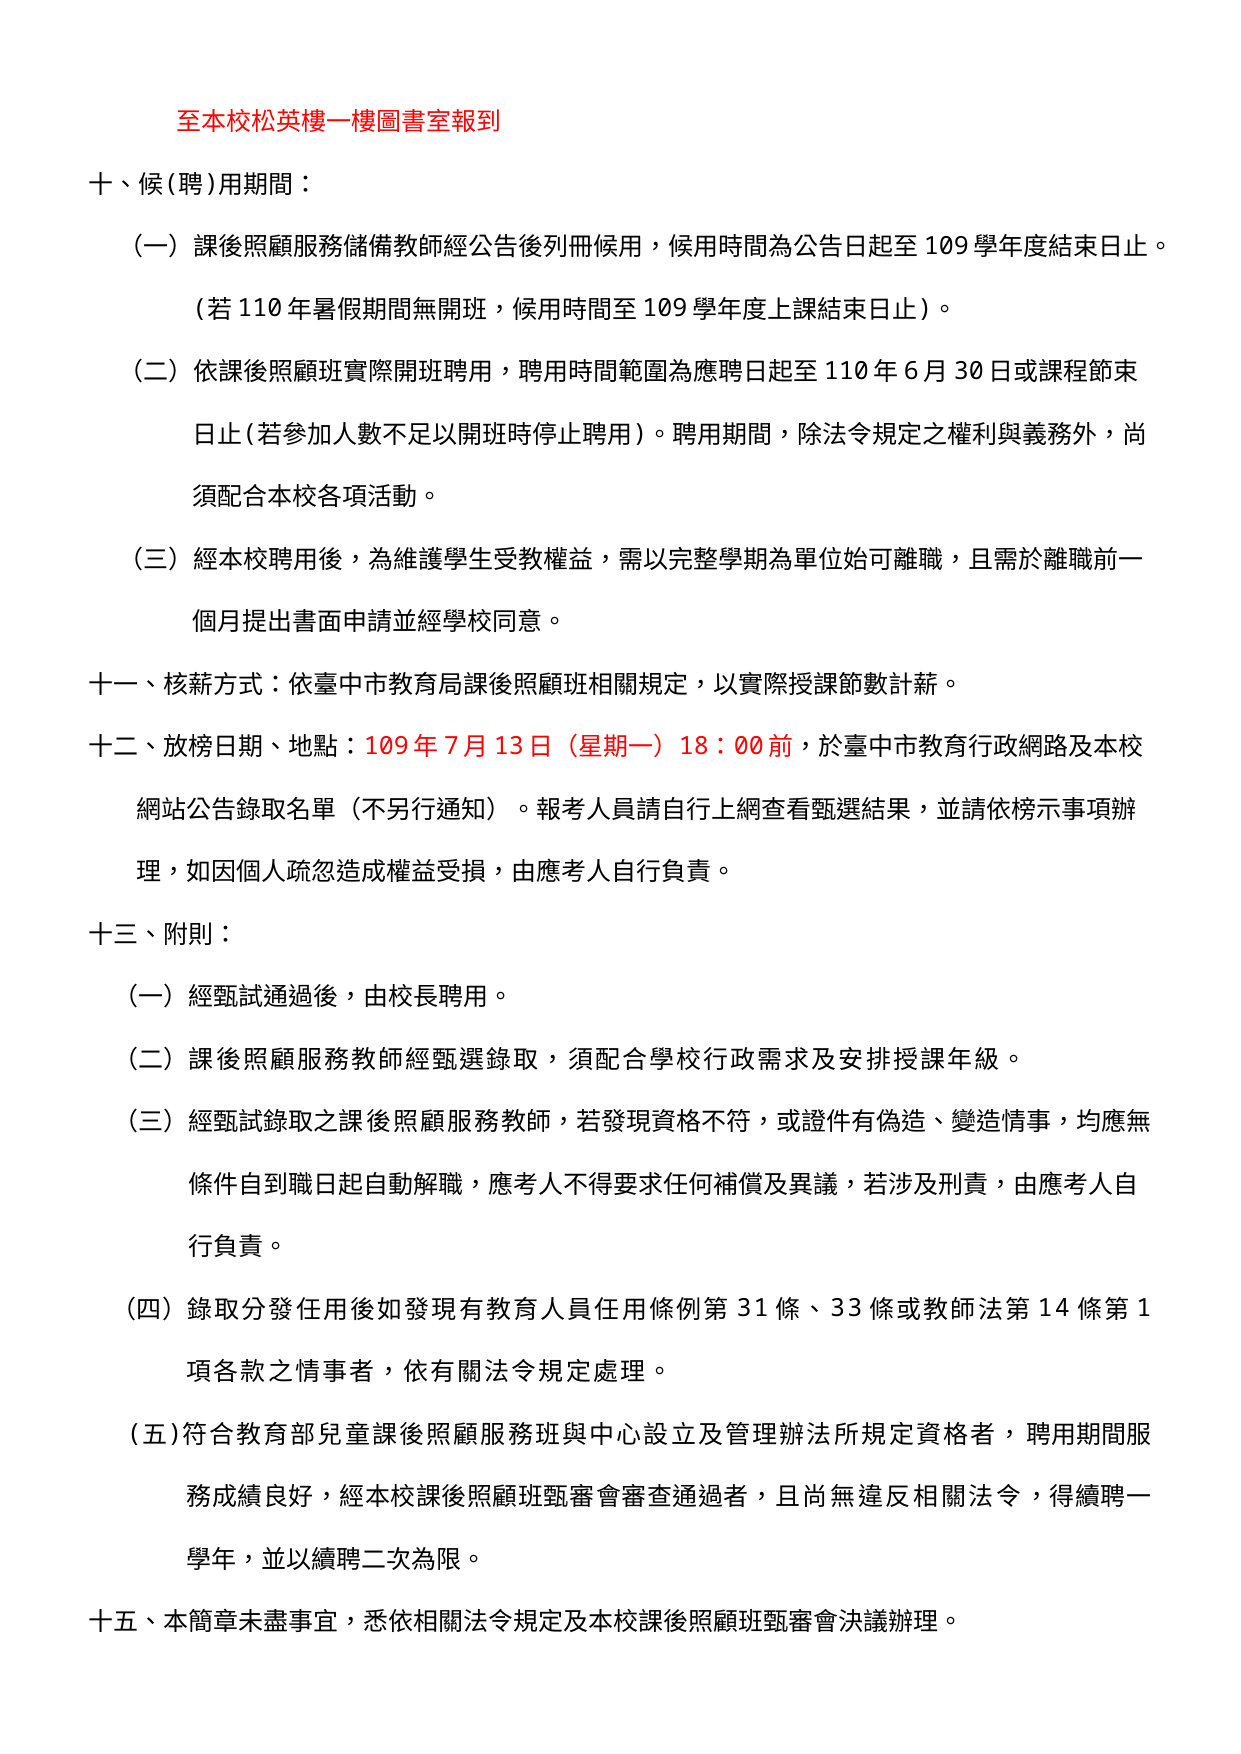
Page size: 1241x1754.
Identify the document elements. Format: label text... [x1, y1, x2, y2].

text 十五、本簡章未盡事宜，悉依相關法令規定及本校課後照顧班甄審會決議辦理。 [89, 1578, 1152, 1641]
text 十、候(聘)用期間： [89, 141, 1152, 203]
text （一）課後照顧服務儲備教師經公告後列冊候用，候用時間為公告日起至109學年度結束日止。(若110年暑假期間無開班，候用時間至109學年度上課結束日止)。 [118, 203, 1152, 328]
text 十二、放榜日期、地點：109年7月13日（星期一）18：00前，於臺中市教育行政網路及本校網站公告錄取名單（不另行通知）。報考人員請自行上網查看甄選結果，並請依榜示事項辦理，如因個人疏忽造成權益受損，由應考人自行負責。 [89, 703, 1152, 891]
text 至本校松英樓一樓圖書室報到 [89, 78, 1152, 141]
text 十三、附則： [89, 891, 1152, 953]
text (五)符合教育部兒童課後照顧服務班與中心設立及管理辦法所規定資格者，聘用期間服務成績良好，經本校課後照顧班甄審會審查通過者，且尚無違反相關法令，得續聘一學年，並以續聘二次為限。 [112, 1391, 1152, 1578]
text （二）課後照顧服務教師經甄選錄取，須配合學校行政需求及安排授課年級。 [114, 1016, 1152, 1078]
text （一）經甄試通過後，由校長聘用。 [89, 953, 1152, 1016]
text （三）經甄試錄取之課後照顧服務教師，若發現資格不符，或證件有偽造、變造情事，均應無條件自到職日起自動解職，應考人不得要求任何補償及異議，若涉及刑責，由應考人自行負責。 [114, 1078, 1152, 1266]
text （二）依課後照顧班實際開班聘用，聘用時間範圍為應聘日起至110年6月30日或課程節束日止(若參加人數不足以開班時停止聘用)。聘用期間，除法令規定之權利與義務外，尚須配合本校各項活動。 [118, 328, 1152, 516]
text 十一、核薪方式：依臺中市教育局課後照顧班相關規定，以實際授課節數計薪。 [89, 641, 1152, 703]
text （四）錄取分發任用後如發現有教育人員任用條例第31條、33條或教師法第14條第1項各款之情事者，依有關法令規定處理。 [112, 1266, 1152, 1391]
text （三）經本校聘用後，為維護學生受教權益，需以完整學期為單位始可離職，且需於離職前一個月提出書面申請並經學校同意。 [118, 516, 1152, 641]
